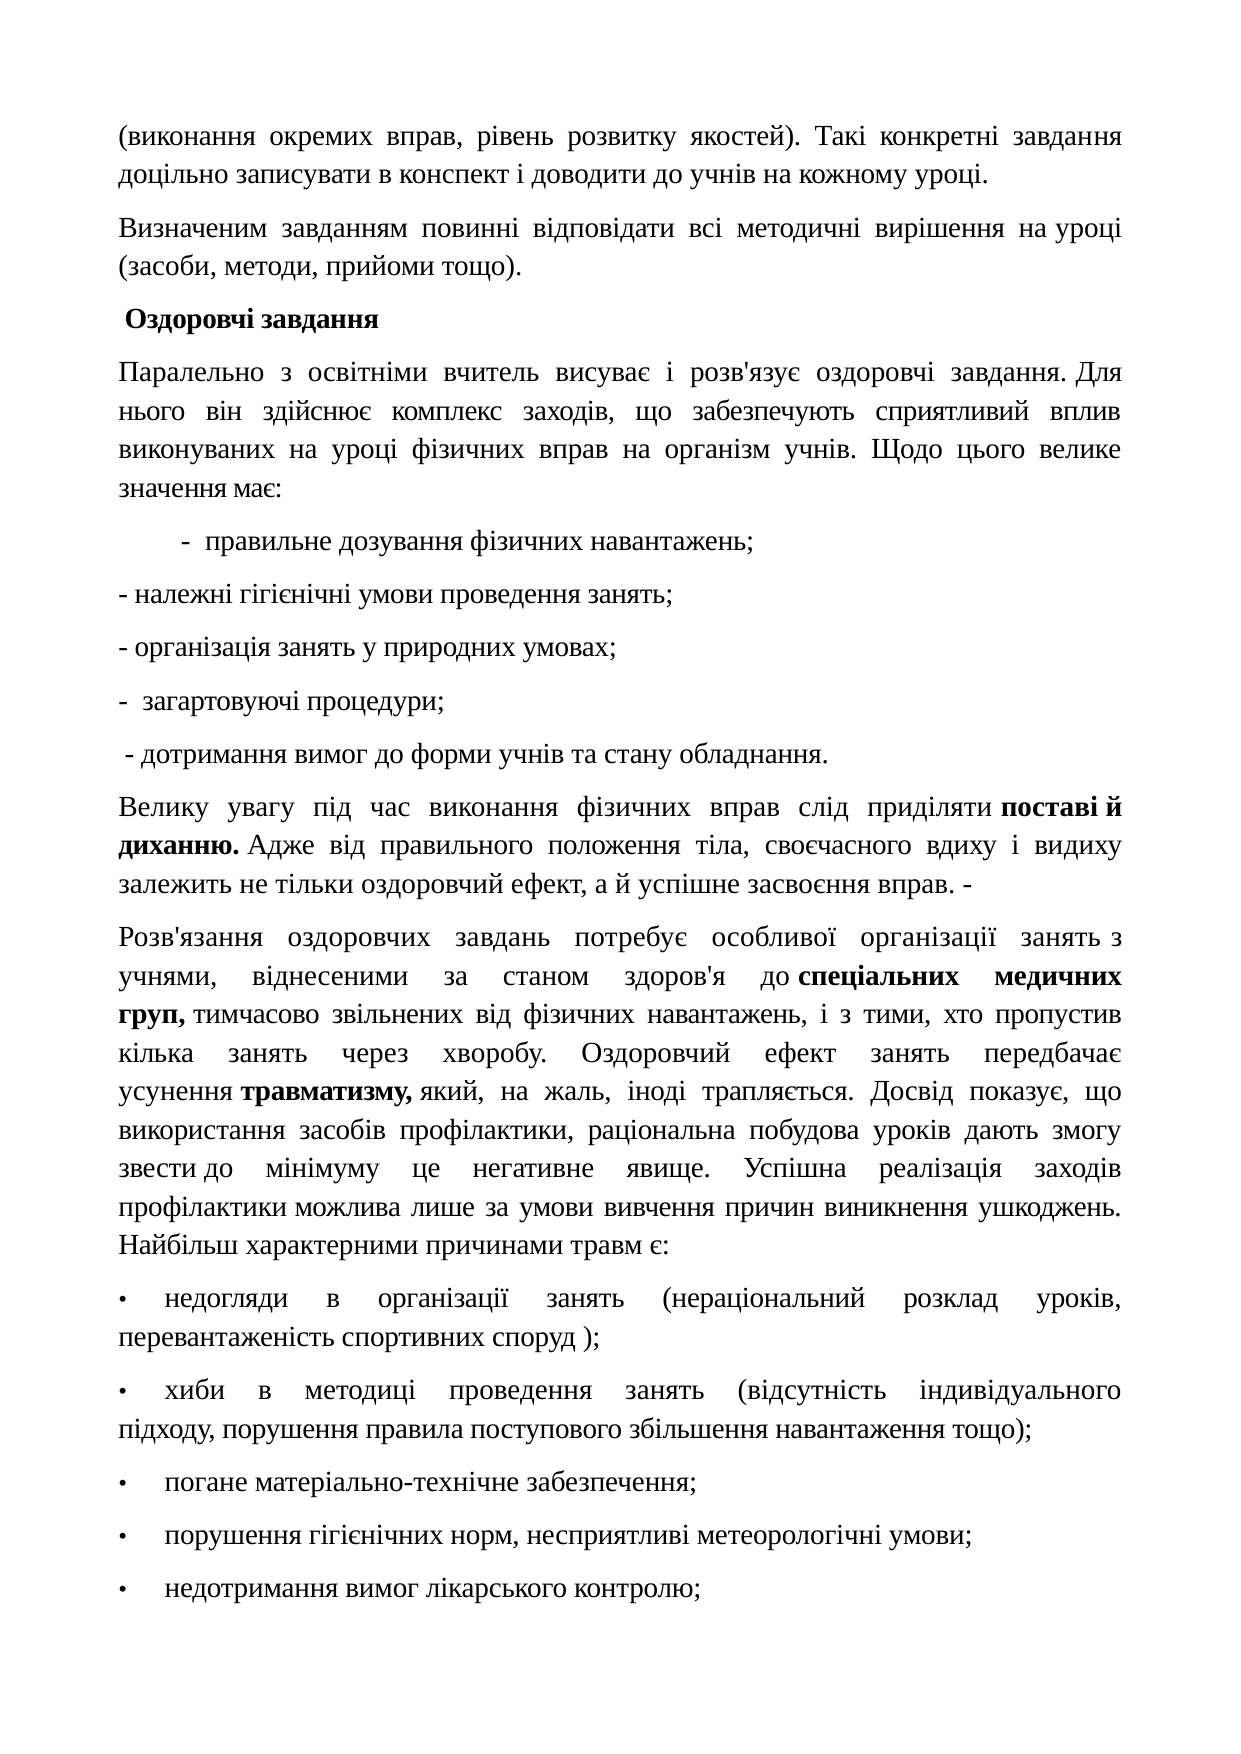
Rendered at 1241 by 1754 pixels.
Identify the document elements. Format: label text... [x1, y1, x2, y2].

text - загартовуючі процедури; [118, 683, 1122, 716]
text • хиби в методиці проведення занять (відсутність індивідуального підходу, порушення правила поступового збільшення навантаження тощо); [118, 1372, 1122, 1444]
text Визначеним завданням повинні відповідати всі методичні вирішення на уроці (засоби, методи, прийоми тощо). [118, 210, 1122, 282]
text • недотримання вимог лікарського контролю; [118, 1570, 1122, 1604]
text • погане матеріально-технічне забезпечення; [118, 1464, 1122, 1497]
text - дотримання вимог до форми учнів та стану обладнання. [118, 736, 1122, 769]
text Велику увагу під час виконання фізичних вправ слід приділяти поставі й диханню. Адже від правильного положення тіла, своєчасного вдиху і ви­диху залежить не тільки оздоровчий ефект, а й успішне засвоєння вправ. - [118, 789, 1122, 899]
text - належні гігієнічні умови проведення занять; [118, 576, 1122, 610]
text Розв'язання оздоровчих завдань потребує особливої організації занять з учнями, віднесеними за станом здоров'я до спеціальних медичних груп, тимчасово звільнених від фізичних навантажень, і з тими, хто пропустив кіль­ка занять через хворобу. Оздоровчий ефект занять передбачає усунення травматизму, який, на жаль, іноді трапляється. Досвід показує, що викорис­тання засобів профілактики, раціональна побудова уроків дають змогу звести до мінімуму це негативне явище. Успішна реалізація заходів профілактики можлива лише за умови вивчення причин виникнення ушкоджень. Найбільш характерними причинами травм є: [118, 919, 1122, 1261]
text • порушення гігієнічних норм, несприятливі метеорологічні умови; [118, 1517, 1122, 1551]
text • недогляди в організації занять (нераціональний розклад уроків, перевантаженість спортивних споруд ); [118, 1281, 1122, 1353]
text Паралельно з освітніми вчитель висуває і розв'язує оздоровчі завдання. Для нього він здійснює комплекс заходів, що забезпечують сприятливий вплив виконуваних на уроці фізичних вправ на організм учнів. Щодо цього велике значення має: [118, 354, 1122, 504]
text - організація занять у природних умовах; [118, 629, 1122, 663]
text - правильне дозування фізичних навантажень; [118, 523, 1122, 557]
text (виконання окремих вправ, рівень розвитку якостей). Такі конкретні завдан­ня доцільно записувати в конспект і доводити до учнів на кожному уроці. [118, 118, 1122, 190]
text Оздоровчі завдання [118, 301, 1122, 335]
